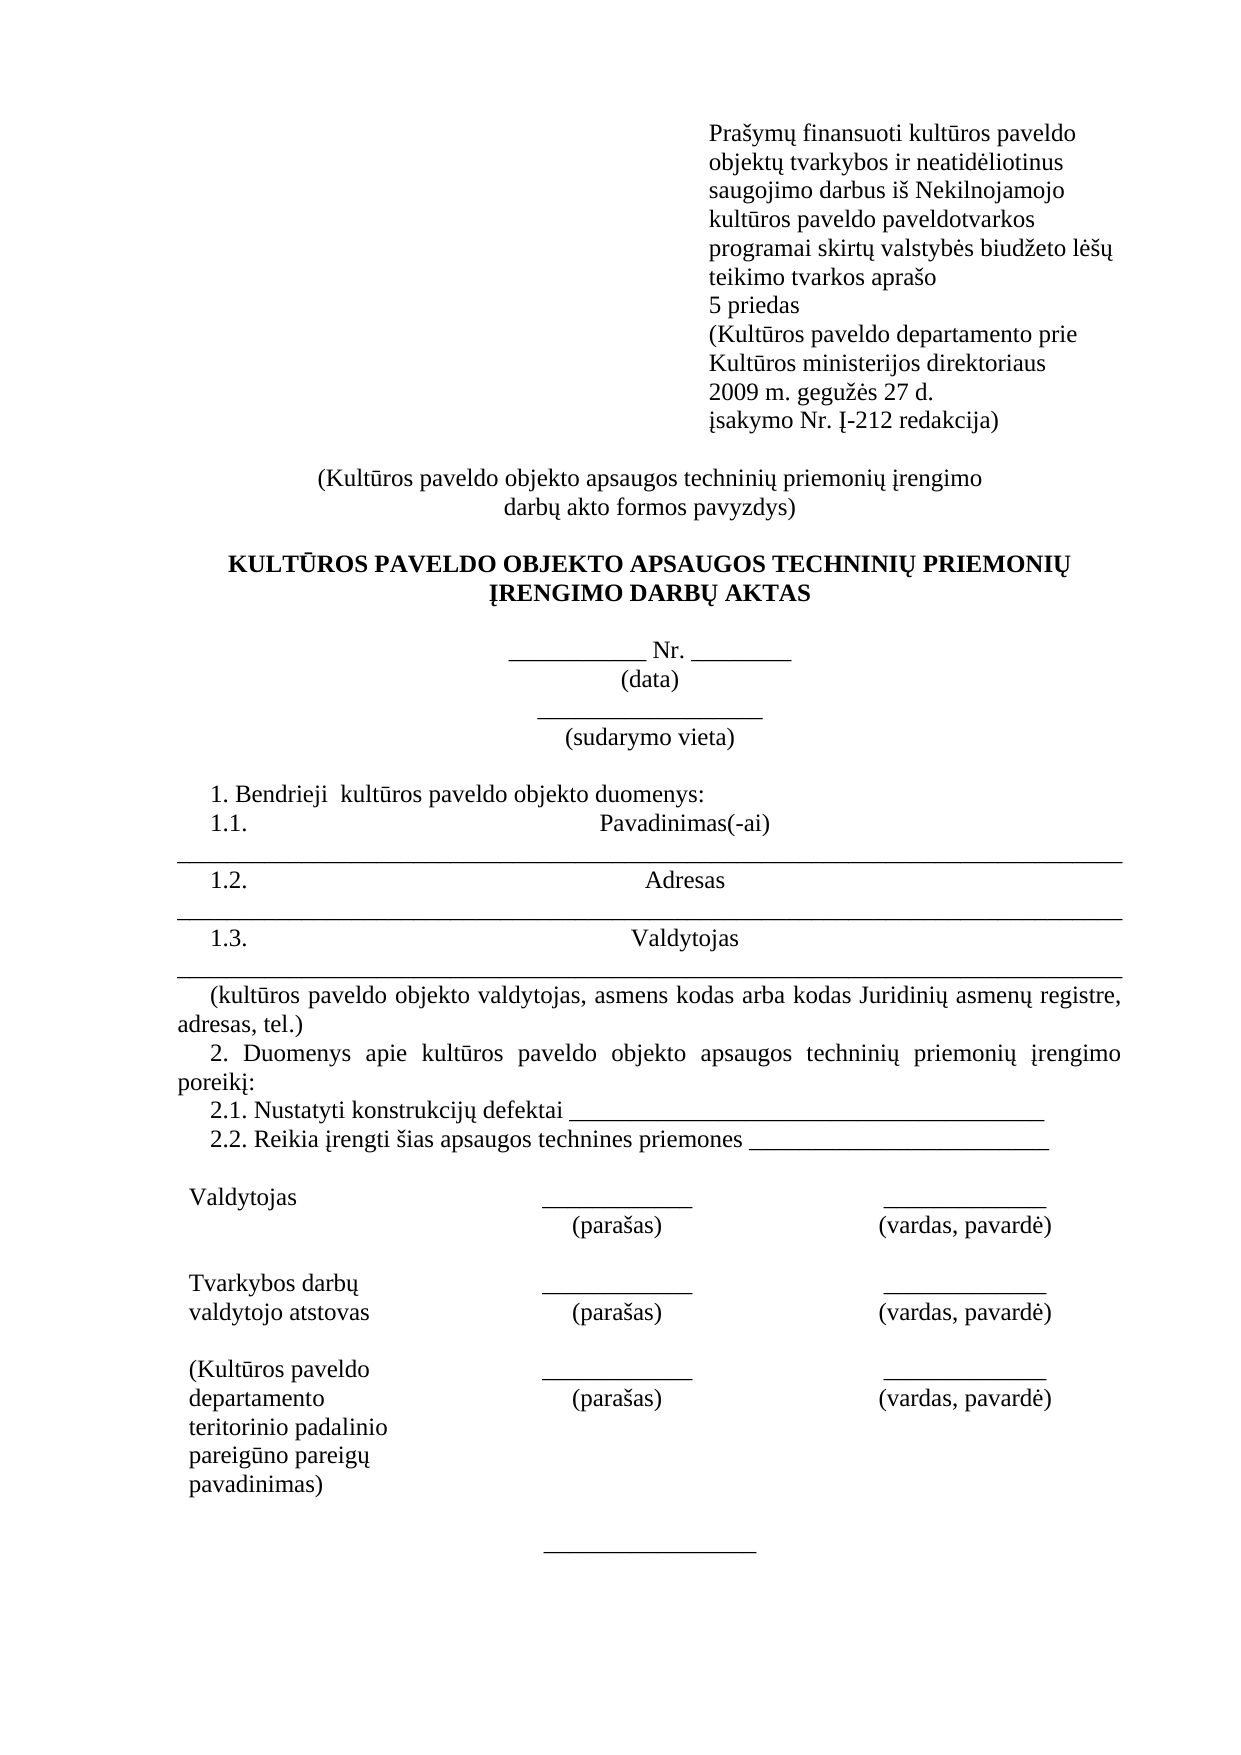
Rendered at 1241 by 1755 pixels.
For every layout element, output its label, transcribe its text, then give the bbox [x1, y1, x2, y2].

text (Kultūros paveldo departamento prie [177, 319, 1122, 348]
text (kultūros paveldo objekto valdytojas, asmens kodas arba kodas Juridinių asmenų registre, adresas, tel.) [177, 981, 1122, 1038]
table_header ____________ (parašas) [426, 1268, 808, 1326]
table_header ____________ (parašas) [426, 1354, 808, 1498]
text (Kultūros paveldo objekto apsaugos techninių priemonių įrengimo [177, 463, 1122, 492]
text 1.3. Valdytojas [177, 923, 1122, 977]
text Kultūros ministerijos direktoriaus [177, 348, 1122, 377]
text KULTŪROS PAVELDO OBJEKTO APSAUGOS TECHNINIŲ PRIEMONIŲ ĮRENGIMO DARBŲ AKTAS [177, 549, 1122, 607]
text darbų akto formos pavyzdys) [177, 492, 1122, 521]
table_header ____________ (parašas) [426, 1182, 808, 1239]
text programai skirtų valstybės biudžeto lėšų [177, 233, 1122, 262]
text 2. Duomenys apie kultūros paveldo objekto apsaugos techninių priemonių įrengimo poreikį: [177, 1038, 1122, 1096]
table_header _____________ (vardas, pavardė) [808, 1268, 1122, 1326]
table_header (Kultūros paveldo departamento teritorinio padalinio pareigūno pareigų pavadinimas) [177, 1354, 426, 1498]
text _________________ [177, 1527, 1122, 1556]
text 1. Bendrieji kultūros paveldo objekto duomenys: [177, 779, 1122, 808]
table_header _____________ (vardas, pavardė) [808, 1182, 1122, 1239]
text 2.2. Reikia įrengti šias apsaugos technines priemones ________________________ [177, 1124, 1122, 1153]
text 1.1. Pavadinimas(-ai) [177, 808, 1122, 862]
text 2009 m. gegužės 27 d. [177, 377, 1122, 406]
table_header Tvarkybos darbų valdytojo atstovas [177, 1268, 426, 1326]
text 2.1. Nustatyti konstrukcijų defektai ______________________________________ [177, 1096, 1122, 1124]
table_header _____________ (vardas, pavardė) [808, 1354, 1122, 1498]
text (sudarymo vieta) [177, 722, 1122, 751]
text teikimo tvarkos aprašo [177, 262, 1122, 291]
text __________________ [177, 693, 1122, 722]
text ___________ Nr. ________ [177, 636, 1122, 664]
text 1.2. Adresas [177, 866, 1122, 919]
text objektų tvarkybos ir neatidėliotinus [177, 147, 1122, 176]
text įsakymo Nr. Į-212 redakcija) [177, 406, 1122, 434]
text 5 priedas [177, 291, 1122, 319]
text (data) [177, 664, 1122, 693]
text kultūros paveldo paveldotvarkos [177, 204, 1122, 233]
text Prašymų finansuoti kultūros paveldo [177, 118, 1122, 147]
text saugojimo darbus iš Nekilnojamojo [177, 176, 1122, 204]
table_header Valdytojas [177, 1182, 426, 1239]
